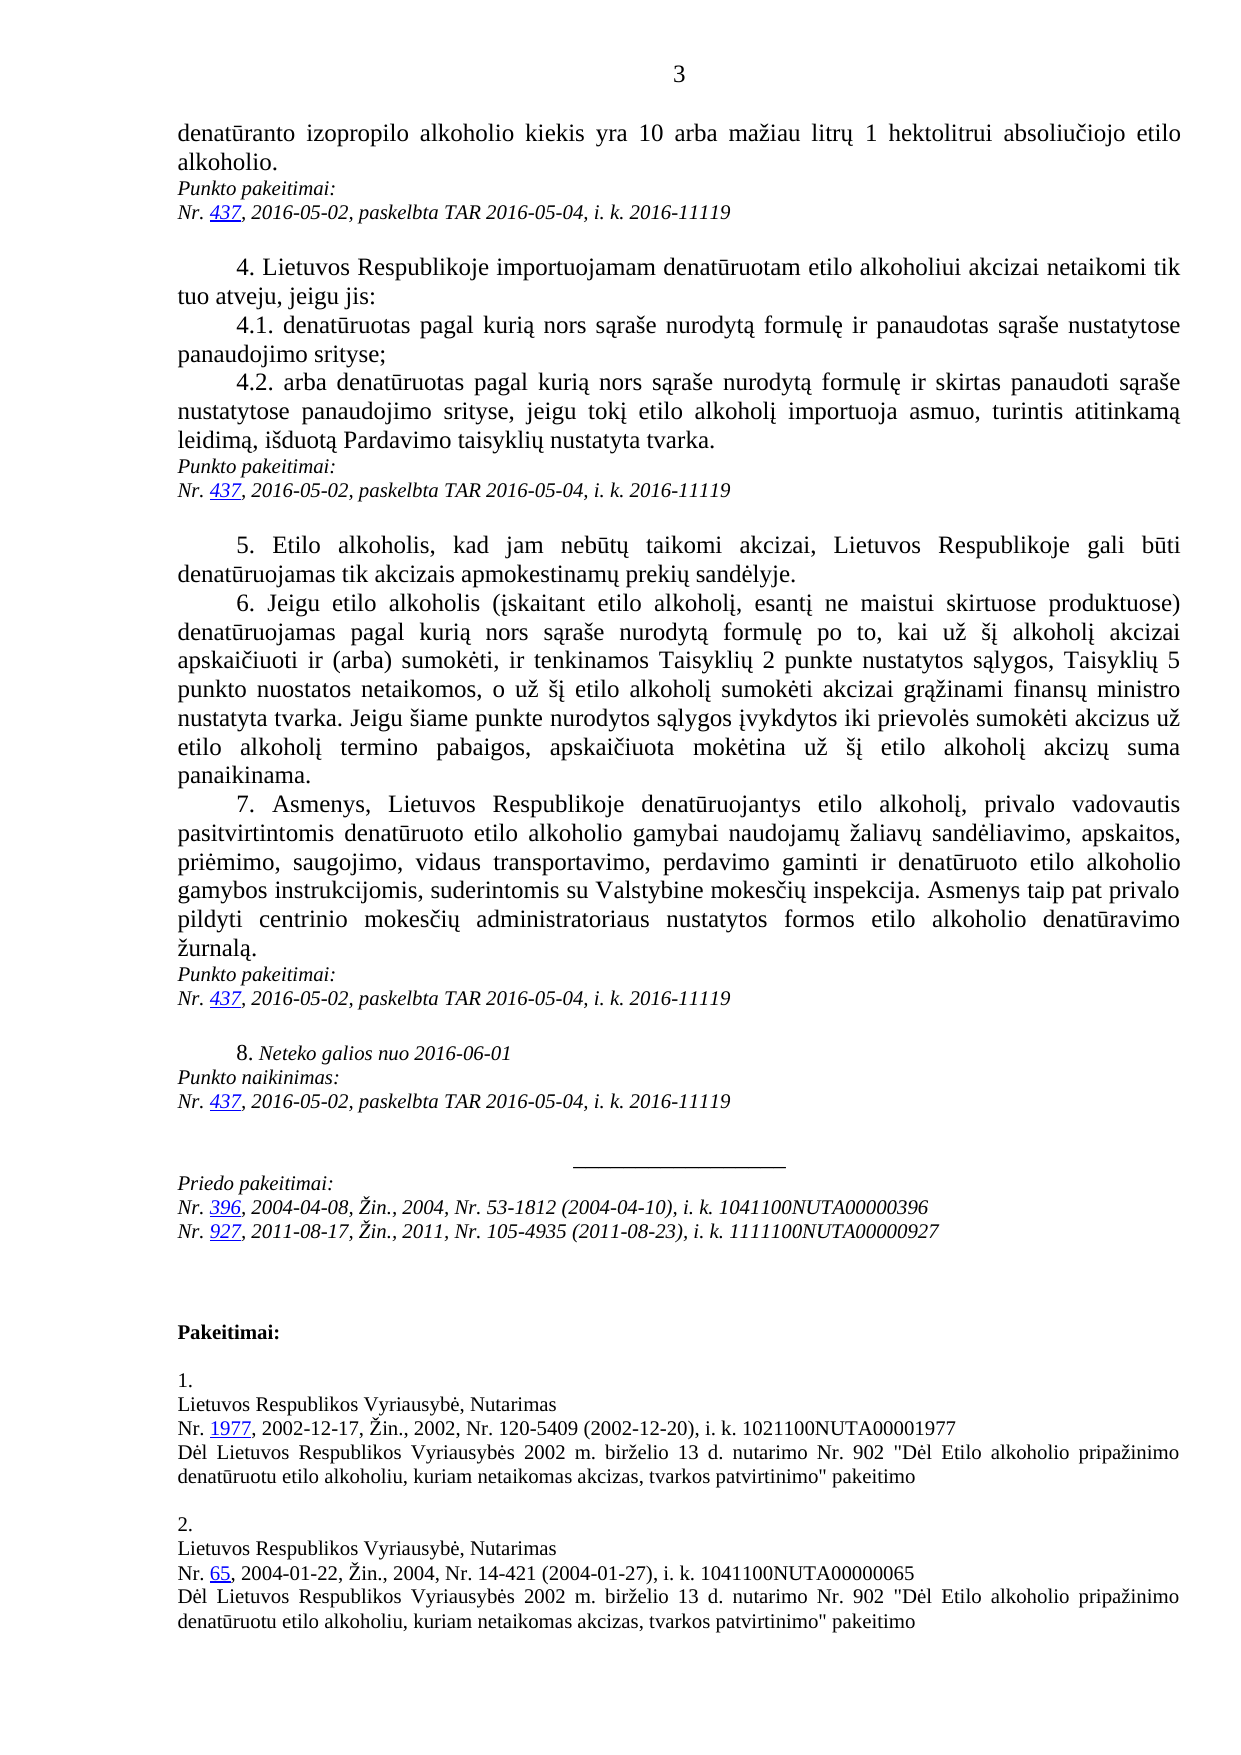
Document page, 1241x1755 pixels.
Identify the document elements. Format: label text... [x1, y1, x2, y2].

text Dėl Lietuvos Respublikos Vyriausybės 2002 m. birželio 13 d. nutarimo Nr. 902 "Dėl Etilo alkoholio pripažinimo denatūruotu etilo alkoholiu, kuriam netaikomas akcizas, tvarkos patvirtinimo" pakeitimo [177, 1440, 1181, 1488]
text Dėl Lietuvos Respublikos Vyriausybės 2002 m. birželio 13 d. nutarimo Nr. 902 "Dėl Etilo alkoholio pripažinimo denatūruotu etilo alkoholiu, kuriam netaikomas akcizas, tvarkos patvirtinimo" pakeitimo [177, 1584, 1181, 1633]
text Nr. 437, 2016-05-02, paskelbta TAR 2016-05-04, i. k. 2016-11119 [177, 1089, 1181, 1113]
text Punkto pakeitimai: [177, 176, 1181, 200]
text Nr. 437, 2016-05-02, paskelbta TAR 2016-05-04, i. k. 2016-11119 [177, 200, 1181, 224]
text _________________ [177, 1142, 1181, 1171]
text Nr. 437, 2016-05-02, paskelbta TAR 2016-05-04, i. k. 2016-11119 [177, 478, 1181, 502]
text 7. Asmenys, Lietuvos Respublikoje denatūruojantys etilo alkoholį, privalo vadovautis pasitvirtintomis denatūruoto etilo alkoholio gamybai naudojamų žaliavų sandėliavimo, apskaitos, priėmimo, saugojimo, vidaus transportavimo, perdavimo gaminti ir denatūruoto etilo alkoholio gamybos instrukcijomis, suderintomis su Valstybine mokesčių inspekcija. Asmenys taip pat privalo pildyti centrinio mokesčių administratoriaus nustatytos formos etilo alkoholio denatūravimo žurnalą. [177, 789, 1181, 962]
text Lietuvos Respublikos Vyriausybė, Nutarimas [177, 1392, 1181, 1416]
text denatūranto izopropilo alkoholio kiekis yra 10 arba mažiau litrų 1 hektolitrui absoliučiojo etilo alkoholio. [177, 118, 1181, 176]
text 5. Etilo alkoholis, kad jam nebūtų taikomi akcizai, Lietuvos Respublikoje gali būti denatūruojamas tik akcizais apmokestinamų prekių sandėlyje. [177, 531, 1181, 588]
text 4.1. denatūruotas pagal kurią nors sąraše nurodytą formulę ir panaudotas sąraše nustatytose panaudojimo srityse; [177, 310, 1181, 367]
text 2. [177, 1512, 1181, 1536]
text Punkto pakeitimai: [177, 454, 1181, 478]
text 6. Jeigu etilo alkoholis (įskaitant etilo alkoholį, esantį ne maistui skirtuose produktuose) denatūruojamas pagal kurią nors sąraše nurodytą formulę po to, kai už šį alkoholį akcizai apskaičiuoti ir (arba) sumokėti, ir tenkinamos Taisyklių 2 punkte nustatytos sąlygos, Taisyklių 5 punkto nuostatos netaikomos, o už šį etilo alkoholį sumokėti akcizai grąžinami finansų ministro nustatyta tvarka. Jeigu šiame punkte nurodytos sąlygos įvykdytos iki prievolės sumokėti akcizus už etilo alkoholį termino pabaigos, apskaičiuota mokėtina už šį etilo alkoholį akcizų suma panaikinama. [177, 588, 1181, 789]
text Punkto pakeitimai: [177, 962, 1181, 986]
text Nr. 396, 2004-04-08, Žin., 2004, Nr. 53-1812 (2004-04-10), i. k. 1041100NUTA00000396 [177, 1195, 1181, 1219]
text Nr. 927, 2011-08-17, Žin., 2011, Nr. 105-4935 (2011-08-23), i. k. 1111100NUTA00000927 [177, 1219, 1181, 1243]
text 4.2. arba denatūruotas pagal kurią nors sąraše nurodytą formulę ir skirtas panaudoti sąraše nustatytose panaudojimo srityse, jeigu tokį etilo alkoholį importuoja asmuo, turintis atitinkamą leidimą, išduotą Pardavimo taisyklių nustatyta tvarka. [177, 367, 1181, 454]
text Lietuvos Respublikos Vyriausybė, Nutarimas [177, 1536, 1181, 1560]
text Pakeitimai: [177, 1320, 1181, 1344]
text Nr. 65, 2004-01-22, Žin., 2004, Nr. 14-421 (2004-01-27), i. k. 1041100NUTA00000065 [177, 1560, 1181, 1584]
text Punkto naikinimas: [177, 1065, 1181, 1089]
text 1. [177, 1368, 1181, 1392]
text Nr. 1977, 2002-12-17, Žin., 2002, Nr. 120-5409 (2002-12-20), i. k. 1021100NUTA00001977 [177, 1416, 1181, 1440]
text 8. Neteko galios nuo 2016-06-01 [177, 1039, 1181, 1065]
text Priedo pakeitimai: [177, 1171, 1181, 1195]
text Nr. 437, 2016-05-02, paskelbta TAR 2016-05-04, i. k. 2016-11119 [177, 986, 1181, 1010]
text 4. Lietuvos Respublikoje importuojamam denatūruotam etilo alkoholiui akcizai netaikomi tik tuo atveju, jeigu jis: [177, 252, 1181, 310]
